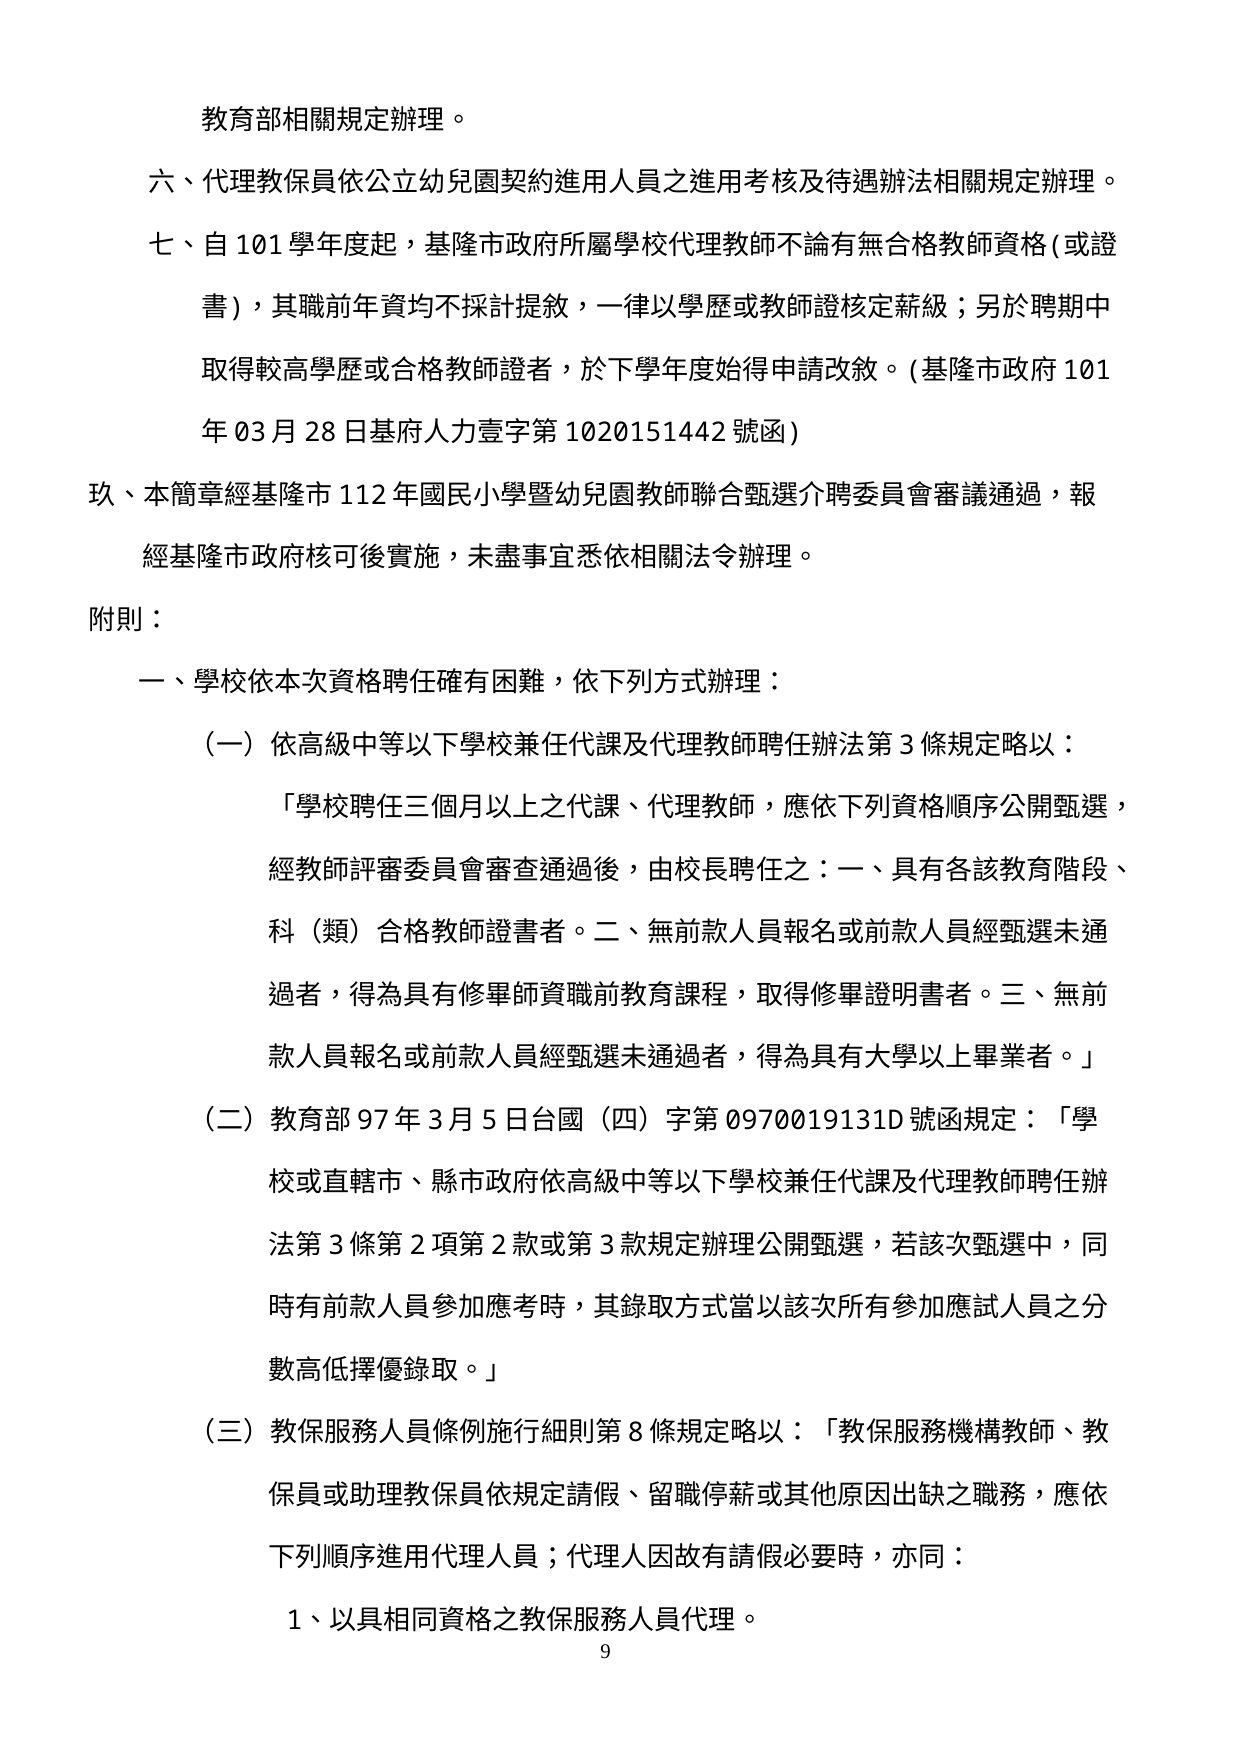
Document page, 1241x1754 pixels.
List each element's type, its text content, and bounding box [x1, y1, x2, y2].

text （一）依高級中等以下學校兼任代課及代理教師聘任辦法第3條規定略以：「學校聘任三個月以上之代課、代理教師，應依下列資格順序公開甄選，經教師評審委員會審查通過後，由校長聘任之：一、具有各該教育階段、科（類）合格教師證書者。二、無前款人員報名或前款人員經甄選未通過者，得為具有修畢師資職前教育課程，取得修畢證明書者。三、無前款人員報名或前款人員經甄選未通過者，得為具有大學以上畢業者。」 [189, 701, 1122, 1076]
text 1、以具相同資格之教保服務人員代理。 [189, 1576, 1122, 1638]
text 一、學校依本次資格聘任確有困難，依下列方式辦理： [139, 638, 1122, 701]
text （三）教保服務人員條例施行細則第8條規定略以：「教保服務機構教師、教保員或助理教保員依規定請假、留職停薪或其他原因出缺之職務，應依下列順序進用代理人員；代理人因故有請假必要時，亦同： [189, 1388, 1122, 1576]
text 玖、本簡章經基隆市112年國民小學暨幼兒園教師聯合甄選介聘委員會審議通過，報經基隆市政府核可後實施，未盡事宜悉依相關法令辦理。 [89, 451, 1122, 576]
text 附則： [89, 576, 1122, 638]
text 七、自101學年度起，基隆市政府所屬學校代理教師不論有無合格教師資格(或證書)，其職前年資均不採計提敘，一律以學歷或教師證核定薪級；另於聘期中取得較高學歷或合格教師證者，於下學年度始得申請改敘。(基隆市政府101年03月28日基府人力壹字第1020151442號函) [148, 201, 1122, 451]
text 六、代理教保員依公立幼兒園契約進用人員之進用考核及待遇辦法相關規定辦理。 [148, 138, 1122, 201]
text （二）教育部97年3月5日台國（四）字第0970019131D號函規定：「學校或直轄市、縣市政府依高級中等以下學校兼任代課及代理教師聘任辦法第3條第2項第2款或第3款規定辦理公開甄選，若該次甄選中，同時有前款人員參加應考時，其錄取方式當以該次所有參加應試人員之分數高低擇優錄取。」 [189, 1076, 1122, 1388]
text 教育部相關規定辦理。 [148, 76, 1122, 138]
